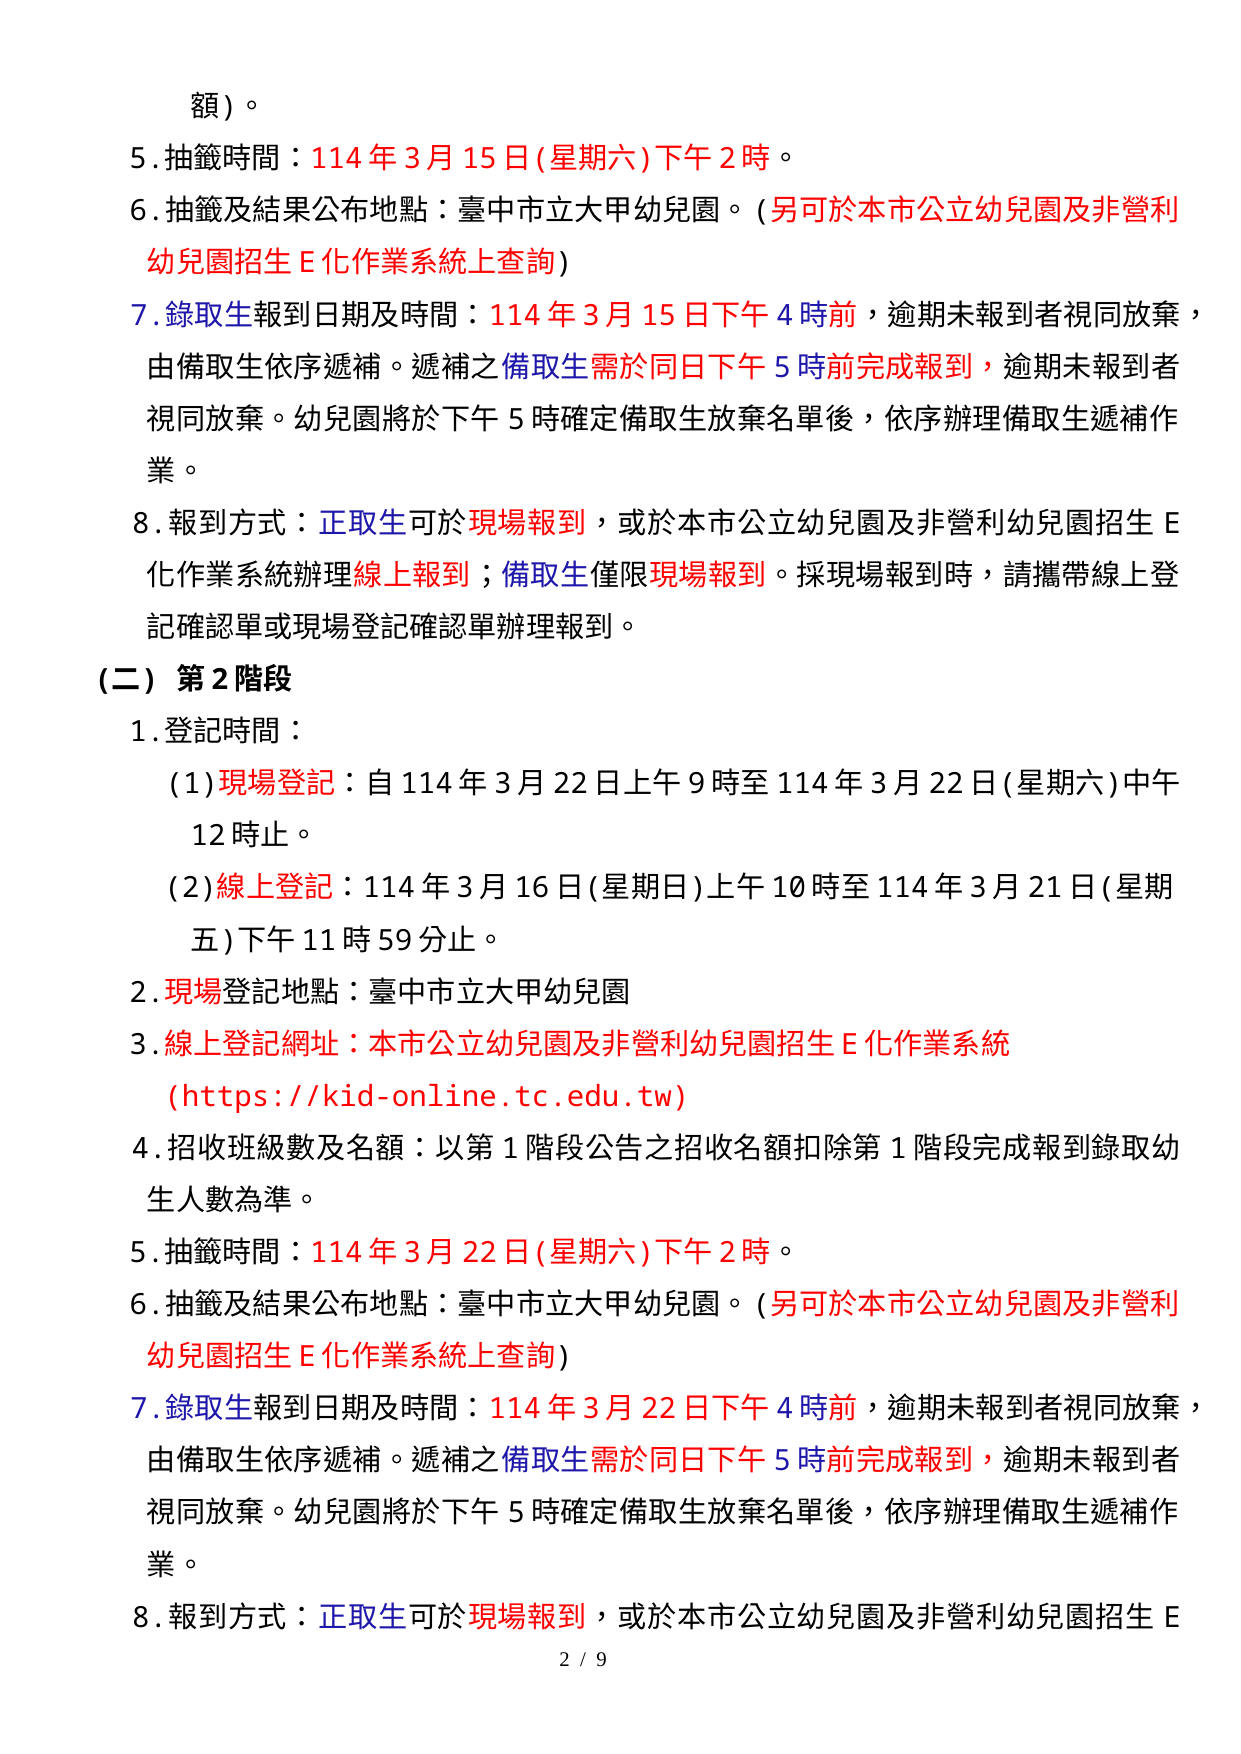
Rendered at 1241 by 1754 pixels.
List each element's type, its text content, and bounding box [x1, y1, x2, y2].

text 4.招收班級數及名額：以第1階段公告之招收名額扣除第1階段完成報到錄取幼生人數為準。 [59, 1117, 1181, 1221]
text 7.錄取生報到日期及時間：114年3月22日下午4時前，逾期未報到者視同放棄，由備取生依序遞補。遞補之備取生需於同日下午5時前完成報到，逾期未報到者視同放棄。幼兒園將於下午5時確定備取生放棄名單後，依序辦理備取生遞補作業。 [59, 1377, 1181, 1585]
text 7.錄取生報到日期及時間：114年3月15日下午4時前，逾期未報到者視同放棄，由備取生依序遞補。遞補之備取生需於同日下午5時前完成報到，逾期未報到者視同放棄。幼兒園將於下午5時確定備取生放棄名單後，依序辦理備取生遞補作業。 [59, 283, 1181, 492]
text 1.登記時間： [59, 700, 1181, 752]
text 5.抽籤時間：114年3月15日(星期六)下午2時。 [59, 127, 1181, 179]
text 8.報到方式：正取生可於現場報到，或於本市公立幼兒園及非營利幼兒園招生E [59, 1585, 1181, 1637]
text (二) 第2階段 [59, 648, 1181, 700]
text 6.抽籤及結果公布地點：臺中市立大甲幼兒園。(另可於本市公立幼兒園及非營利幼兒園招生E化作業系統上查詢) [59, 1273, 1181, 1377]
text 6.抽籤及結果公布地點：臺中市立大甲幼兒園。(另可於本市公立幼兒園及非營利幼兒園招生E化作業系統上查詢) [59, 179, 1181, 283]
text (2)線上登記：114年3月16日(星期日)上午10時至114年3月21日(星期五)下午11時59分止。 [59, 856, 1181, 960]
text 5.抽籤時間：114年3月22日(星期六)下午2時。 [59, 1221, 1181, 1273]
text 8.報到方式：正取生可於現場報到，或於本市公立幼兒園及非營利幼兒園招生E化作業系統辦理線上報到；備取生僅限現場報到。採現場報到時，請攜帶線上登記確認單或現場登記確認單辦理報到。 [59, 492, 1181, 648]
text 3.線上登記網址：本市公立幼兒園及非營利幼兒園招生E化作業系統 [59, 1012, 1181, 1064]
text (https://kid-online.tc.edu.tw) [59, 1064, 1181, 1117]
text 額)。 [59, 75, 1181, 127]
text (1)現場登記：自114年3月22日上午9時至114年3月22日(星期六)中午12時止。 [59, 752, 1181, 856]
text 2.現場登記地點：臺中市立大甲幼兒園 [59, 960, 1181, 1012]
